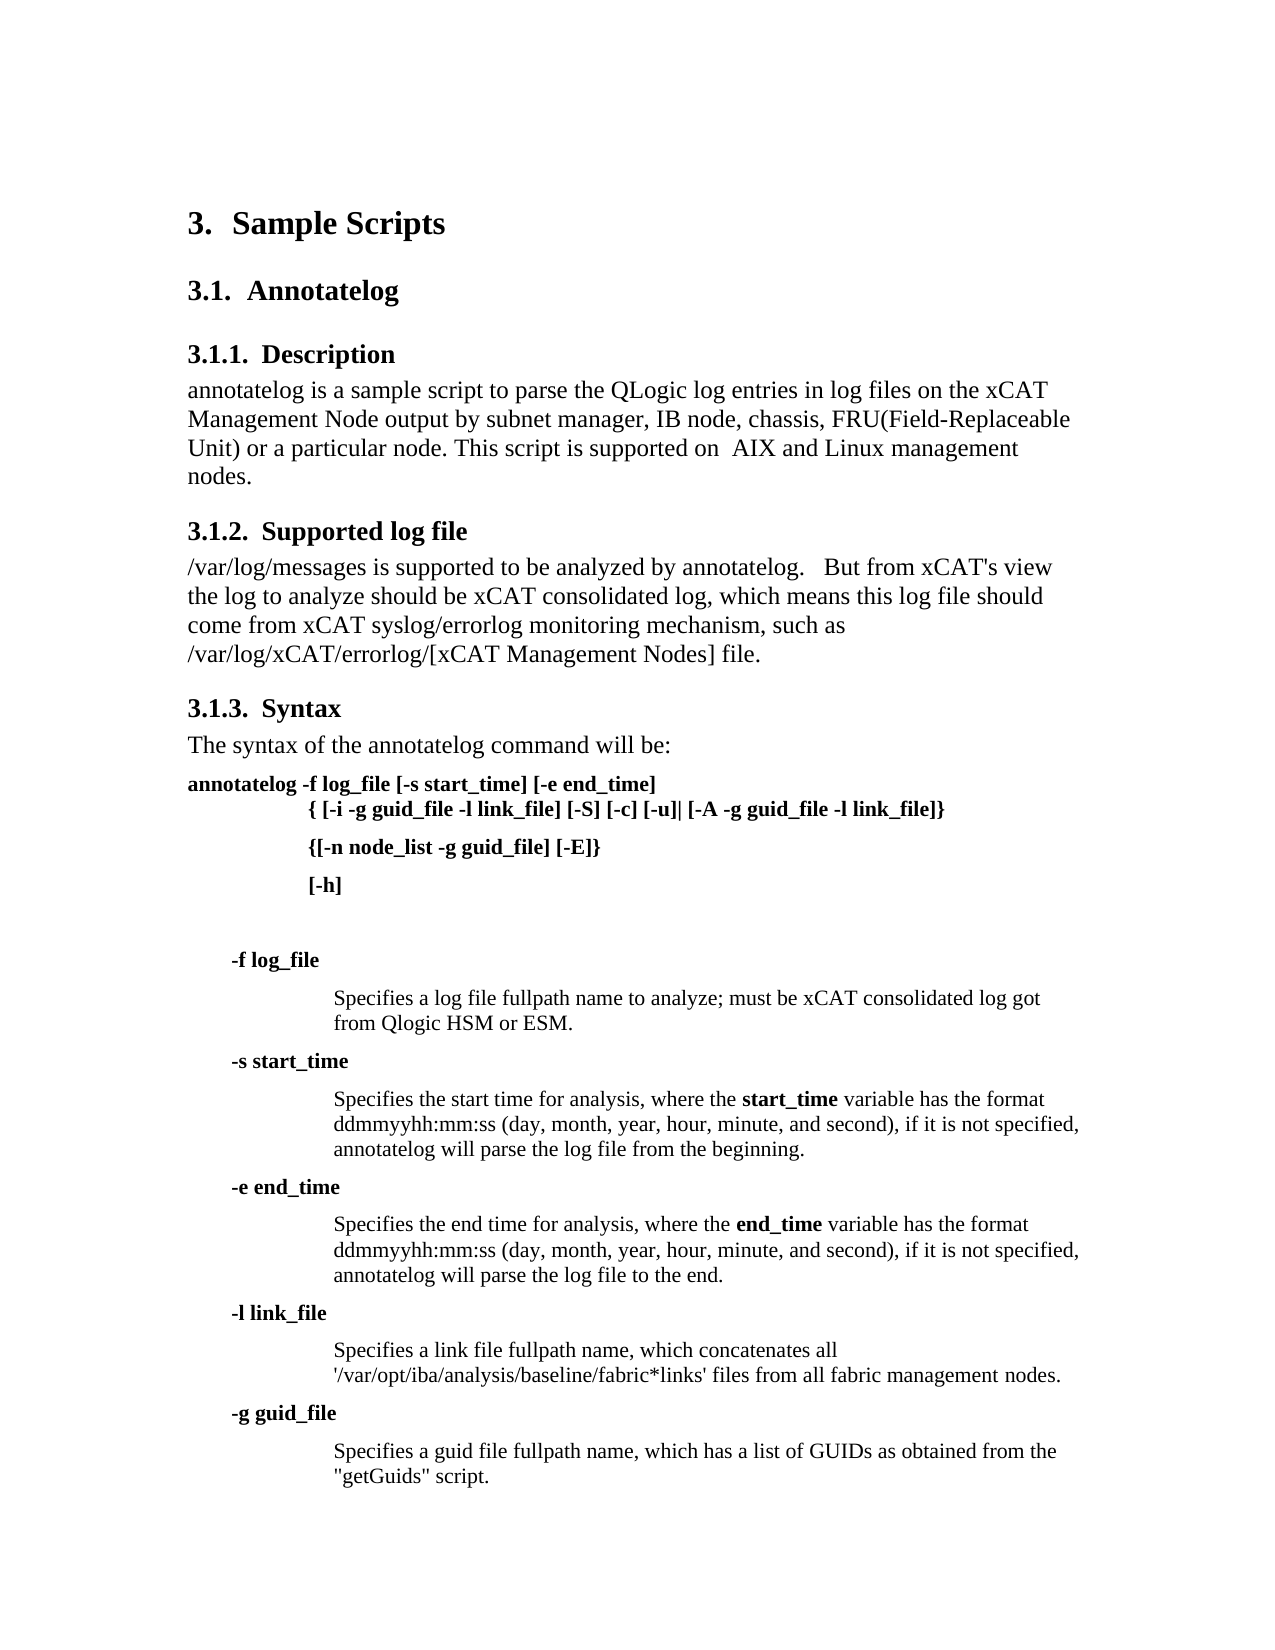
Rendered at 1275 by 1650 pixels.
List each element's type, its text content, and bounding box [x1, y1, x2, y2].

text Specifies a log file fullpath name to analyze; must be xCAT consolidated log got from Qlogic HSM or ESM. [333, 985, 1087, 1035]
text annotatelog is a sample script to parse the QLogic log entries in log files on the xCAT Management Node output by subnet manager, IB node, chassis, FRU(Field-Replaceable Unit) or a particular node. This script is supported on AIX and Linux management nodes. [187, 375, 1087, 490]
subtitle Sample Scripts [187, 203, 1087, 242]
subtitle Syntax [187, 692, 1087, 724]
text Specifies a guid file fullpath name, which has a list of GUIDs as obtained from the "getGuids" script. [333, 1438, 1087, 1488]
text Specifies the end time for analysis, where the end_time variable has the format ddmmyyhh:mm:ss (day, month, year, hour, minute, and second), if it is not specified, annotatelog will parse the log file to the end. [333, 1211, 1087, 1287]
text Specifies the start time for analysis, where the start_time variable has the format ddmmyyhh:mm:ss (day, month, year, hour, minute, and second), if it is not specified, annotatelog will parse the log file from the beginning. [333, 1086, 1087, 1161]
subtitle Description [187, 338, 1087, 369]
text -e end_time [187, 1174, 1087, 1199]
subtitle Annotatelog [187, 273, 1087, 306]
text -s start_time [187, 1048, 1087, 1073]
text -f log_file [187, 947, 1087, 972]
text -g guid_file [187, 1400, 1087, 1425]
text -l link_file [187, 1299, 1087, 1325]
text { [-i -g guid_file -l link_file] [-S] [-c] [-u]| [-A -g guid_file -l link_file]} [187, 796, 1087, 822]
text annotatelog -f log_file [-s start_time] [-e end_time] [187, 771, 1087, 796]
text Specifies a link file fullpath name, which concatenates all '/var/opt/iba/analysis/baseline/fabric*links' files from all fabric management nodes. [333, 1337, 1087, 1388]
text /var/log/messages is supported to be analyzed by annotatelog. But from xCAT's view the log to analyze should be xCAT consolidated log, which means this log file should come from xCAT syslog/errorlog monitoring mechanism, such as /var/log/xCAT/errorlog/[xCAT Management Nodes] file. [187, 552, 1087, 667]
subtitle Supported log file [187, 515, 1087, 546]
text {[-n node_list -g guid_file] [-E]} [187, 834, 1087, 859]
text [-h] [292, 872, 1087, 897]
text The syntax of the annotatelog command will be: [187, 730, 1087, 759]
